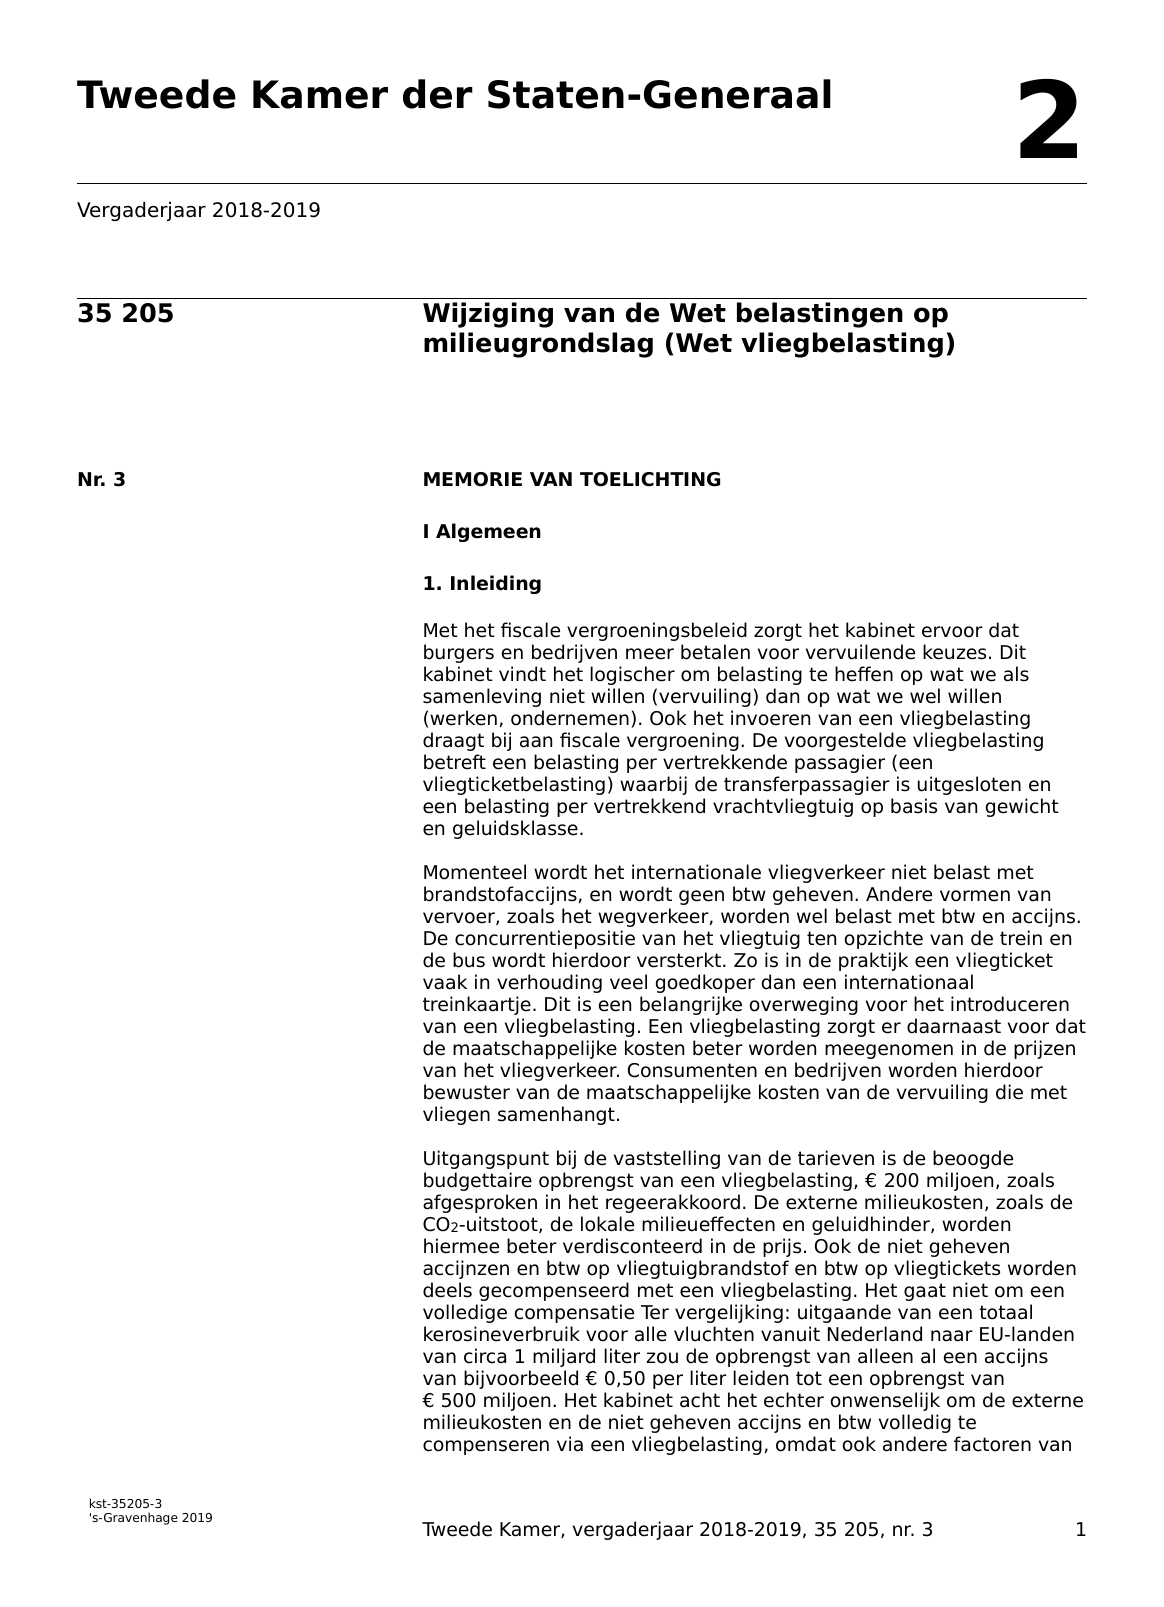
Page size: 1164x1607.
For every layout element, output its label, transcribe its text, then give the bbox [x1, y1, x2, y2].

text Uitgangspunt bij de vaststelling van de tarieven is de beoogde budgettaire opbrengst van een vliegbelasting, € 200 miljoen, zoals afgesproken in het regeerakkoord. De externe milieukosten, zoals de CO2-uitstoot, de lokale milieueffecten en geluidhinder, worden hiermee beter verdisconteerd in de prijs. Ook de niet geheven accijnzen en btw op vliegtuigbrandstof en btw op vliegtickets worden deels gecompenseerd met een vliegbelasting. Het gaat niet om een volledige compensatie Ter vergelijking: uitgaande van een totaal kerosineverbruik voor alle vluchten vanuit Nederland naar EU-landen van circa 1 miljard liter zou de opbrengst van alleen al een accijns van bijvoorbeeld € 0,50 per liter leiden tot een opbrengst van € 500 miljoen. Het kabinet acht het echter onwenselijk om de externe milieukosten en de niet geheven accijns en btw volledig te compenseren via een vliegbelasting, omdat ook andere factoren van [422, 1148, 1087, 1456]
table_cell Vergaderjaar 2018-2019 [77, 184, 1087, 298]
subtitle 35 205 Wijziging van de Wet belastingen op milieugrondslag (Wet vliegbelasting) [77, 299, 1087, 358]
text kst-35205-3 [88, 1497, 323, 1511]
text 's-Gravenhage 2019 [88, 1511, 323, 1525]
text Momenteel wordt het internationale vliegverkeer niet belast met brandstofaccijns, en wordt geen btw geheven. Andere vormen van vervoer, zoals het wegverkeer, worden wel belast met btw en accijns. De concurrentiepositie van het vliegtuig ten opzichte van de trein en de bus wordt hierdoor versterkt. Zo is in de praktijk een vliegticket vaak in verhouding veel goedkoper dan een internationaal treinkaartje. Dit is een belangrijke overweging voor het introduceren van een vliegbelasting. Een vliegbelasting zorgt er daarnaast voor dat de maatschappelijke kosten beter worden meegenomen in de prijzen van het vliegverkeer. Consumenten en bedrijven worden hierdoor bewuster van de maatschappelijke kosten van de vervuiling die met vliegen samenhangt. [422, 862, 1087, 1126]
table_header Tweede Kamer der Staten-Generaal [77, 59, 886, 183]
text Met het fiscale vergroeningsbeleid zorgt het kabinet ervoor dat burgers en bedrijven meer betalen voor vervuilende keuzes. Dit kabinet vindt het logischer om belasting te heffen op wat we als samenleving niet willen (vervuiling) dan op wat we wel willen (werken, ondernemen). Ook het invoeren van een vliegbelasting draagt bij aan fiscale vergroening. De voorgestelde vliegbelasting betreft een belasting per vertrekkende passagier (een vliegticketbelasting) waarbij de transferpassagier is uitgesloten en een belasting per vertrekkend vrachtvliegtuig op basis van gewicht en geluidsklasse. [422, 620, 1087, 840]
table_header 2 [886, 59, 1087, 183]
subtitle I Algemeen [422, 521, 1087, 543]
subtitle 1. Inleiding [422, 573, 1087, 595]
subtitle Nr. 3 MEMORIE VAN TOELICHTING [77, 469, 1087, 491]
